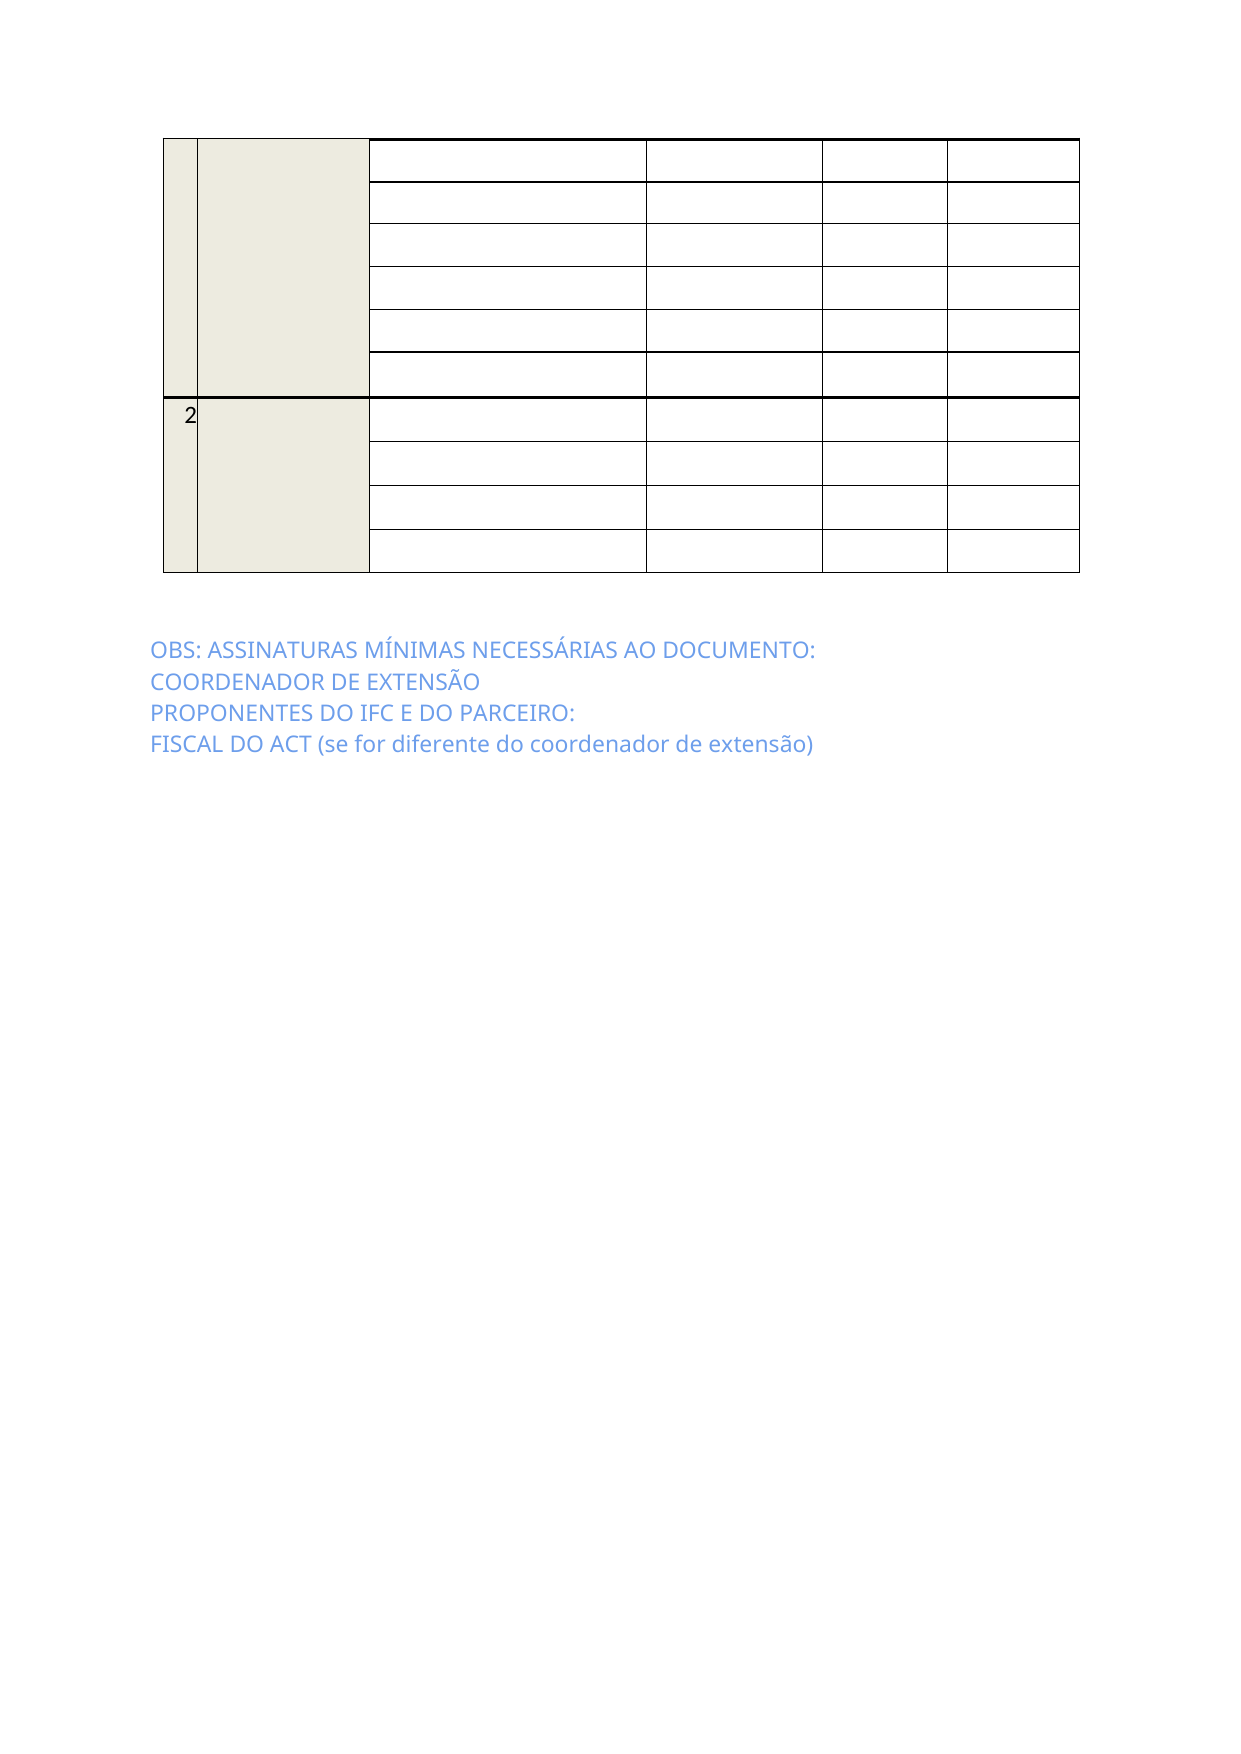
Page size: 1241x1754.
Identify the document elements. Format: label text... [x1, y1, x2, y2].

table_cell [647, 486, 822, 528]
table_cell [647, 224, 822, 266]
table_cell [823, 353, 947, 396]
table_cell [948, 267, 1079, 308]
table_cell [370, 353, 646, 396]
table_cell [370, 183, 646, 223]
table_cell [823, 310, 947, 351]
table_cell [823, 224, 947, 266]
table_cell 2 [164, 399, 197, 572]
table_cell [948, 141, 1079, 181]
table_cell [370, 530, 646, 572]
table_cell [164, 139, 197, 396]
table_cell [823, 399, 947, 441]
table_cell [370, 224, 646, 266]
table_cell [823, 486, 947, 528]
table_cell [647, 141, 822, 181]
table_cell [370, 267, 646, 308]
table_cell [647, 183, 822, 223]
table_cell [948, 353, 1079, 396]
table_cell [823, 267, 947, 308]
table_cell [823, 183, 947, 223]
text FISCAL DO ACT (se for diferente do coordenador de extensão) [150, 728, 1090, 759]
table_cell [647, 310, 822, 351]
table_cell [647, 399, 822, 441]
table_cell [948, 530, 1079, 572]
table_cell [948, 442, 1079, 485]
table_cell [647, 442, 822, 485]
text PROPONENTES DO IFC E DO PARCEIRO: [150, 697, 1090, 728]
table_cell [948, 486, 1079, 528]
table_cell [823, 442, 947, 485]
table_cell [823, 530, 947, 572]
table_cell [823, 141, 947, 181]
text OBS: ASSINATURAS MÍNIMAS NECESSÁRIAS AO DOCUMENTO: [150, 634, 1090, 666]
table_cell [948, 310, 1079, 351]
table_cell [370, 486, 646, 528]
table_cell [198, 139, 369, 396]
table_cell [370, 442, 646, 485]
text COORDENADOR DE EXTENSÃO [150, 666, 1090, 697]
table_cell [948, 183, 1079, 223]
table_cell [370, 141, 646, 181]
table_cell [647, 353, 822, 396]
table_cell [948, 224, 1079, 266]
table_cell [647, 530, 822, 572]
table_cell [948, 399, 1079, 441]
table_cell [370, 310, 646, 351]
table_cell [198, 399, 369, 572]
table_cell [370, 399, 646, 441]
table_cell [647, 267, 822, 308]
